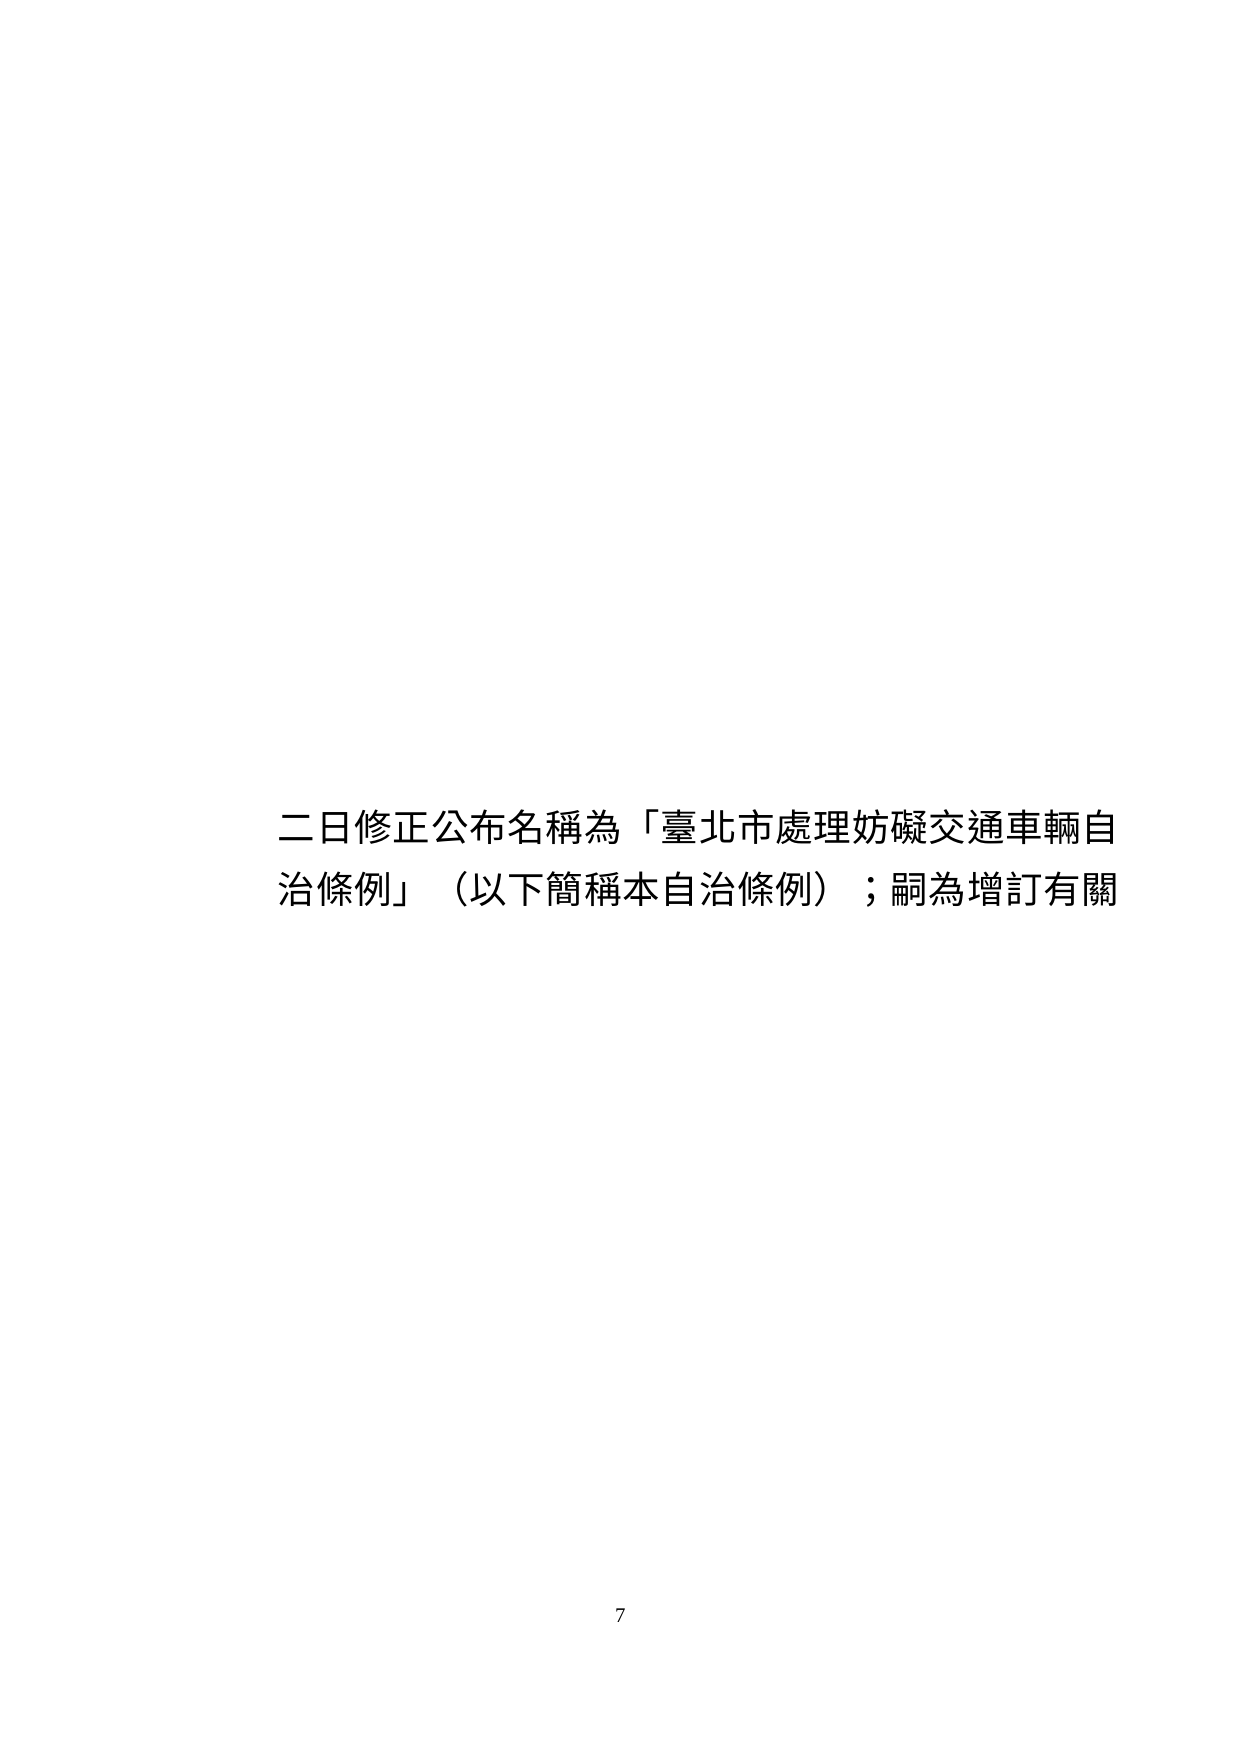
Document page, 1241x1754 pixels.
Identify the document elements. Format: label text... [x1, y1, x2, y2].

text 二日修正公布名稱為「臺北市處理妨礙交通車輛自治條例」（以下簡稱本自治條例）；嗣為增訂有關 [165, 783, 1122, 908]
